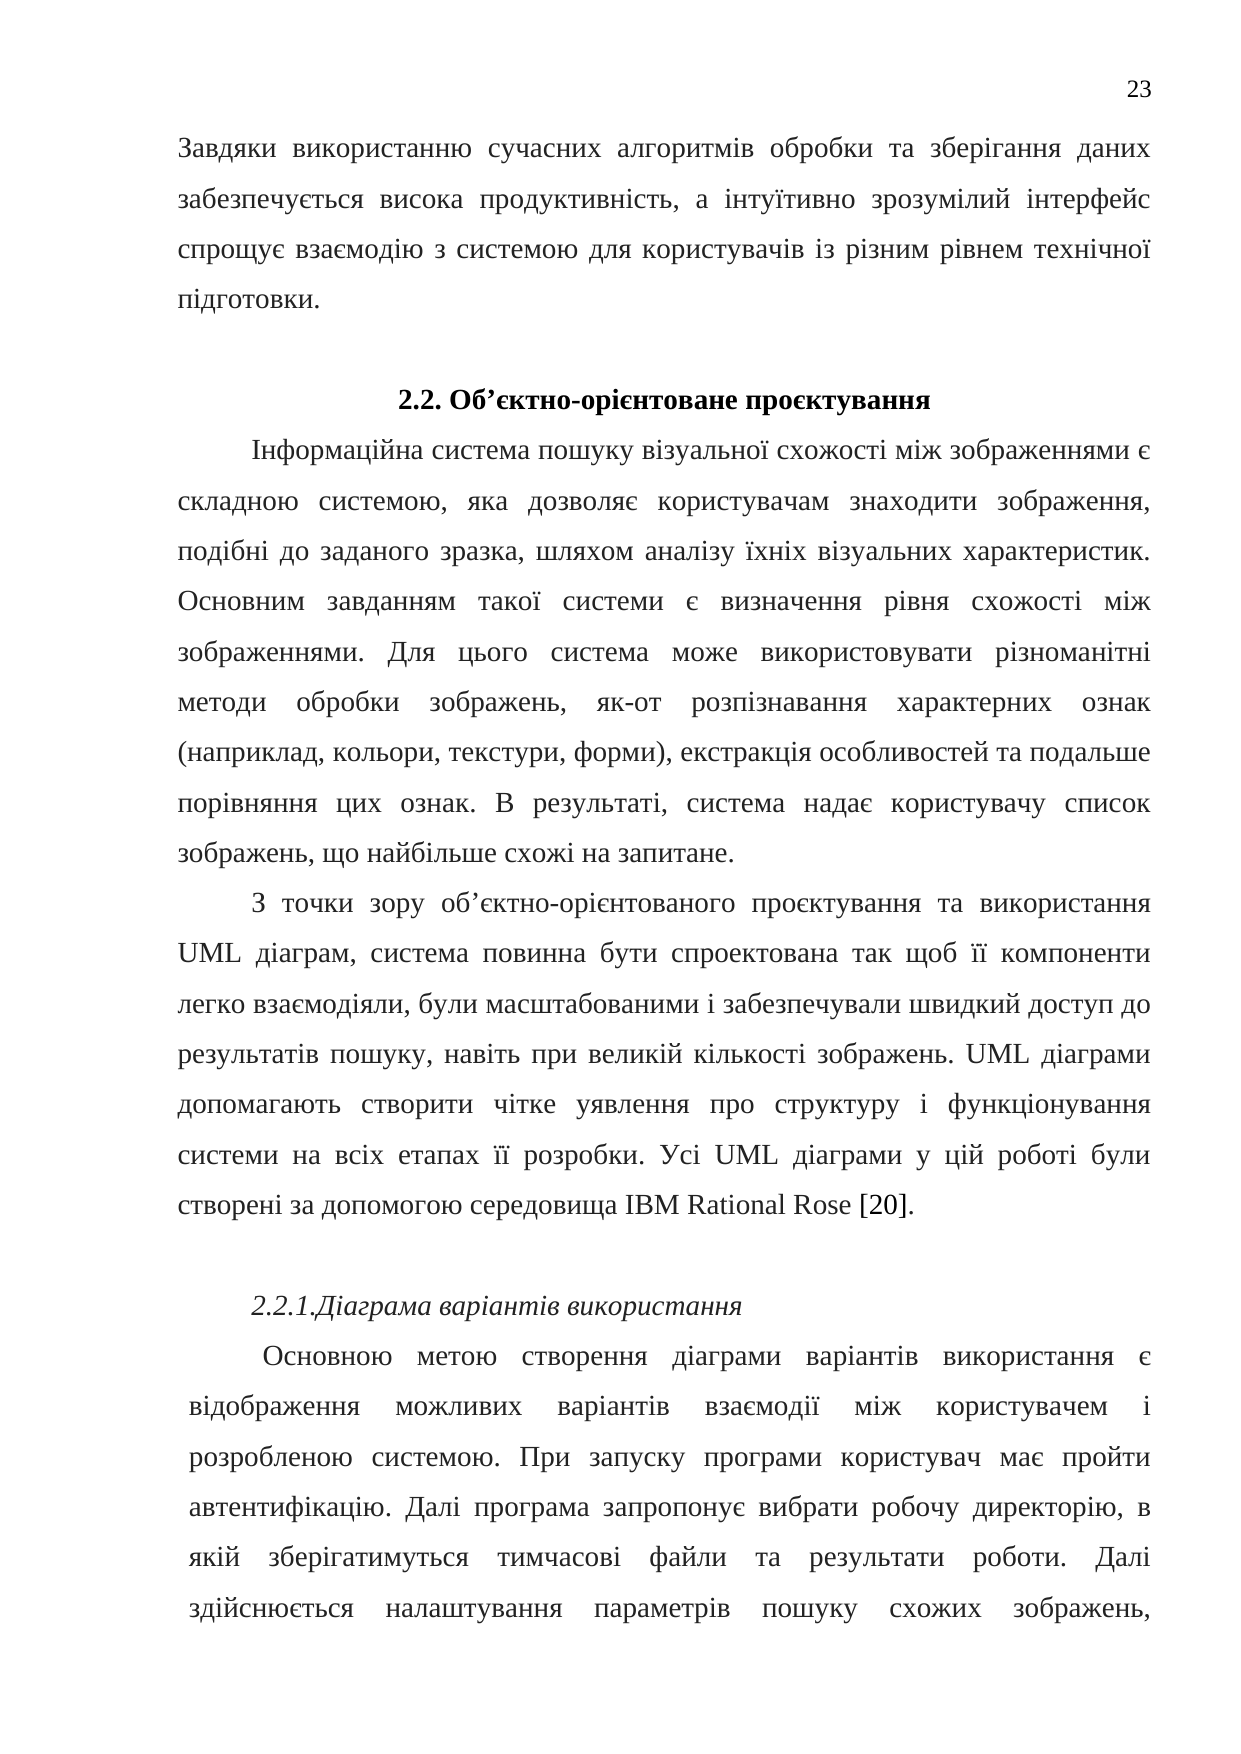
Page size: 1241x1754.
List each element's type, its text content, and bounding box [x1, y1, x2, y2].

text Інформаційна система пошуку візуальної схожості між зображеннями є складною системою, яка дозволяє користувачам знаходити зображення, подібні до заданого зразка, шляхом аналізу їхніх візуальних характеристик. Основним завданням такої системи є визначення рівня схожості між зображеннями. Для цього система може використовувати різноманітні методи обробки зображень, як-от розпізнавання характерних ознак (наприклад, кольори, текстури, форми), екстракція особливостей та подальше порівняння цих ознак. В результаті, система надає користувачу список зображень, що найбільше схожі на запитане. [177, 432, 1152, 868]
text Завдяки використанню сучасних алгоритмів обробки та зберігання даних забезпечується висока продуктивність, а інтуїтивно зрозумілий інтерфейс спрощує взаємодію з системою для користувачів із різним рівнем технічної підготовки. [177, 131, 1152, 315]
text Основною метою створення діаграми варіантів використання є відображення можливих варіантів взаємодії між користувачем і розробленою системою. При запуску програми користувач має пройти автентифікацію. Далі програма запропонує вибрати робочу директорію, в якій зберігатимуться тимчасові файли та результати роботи. Далі здійснюється налаштування параметрів пошуку схожих зображень, [189, 1338, 1152, 1623]
text 2.2.1.Діаграма варіантів використання [177, 1288, 1152, 1321]
subtitle 2.2. Об’єктно-орієнтоване проєктування [177, 382, 1152, 416]
text З точки зору об’єктно-орієнтованого проєктування та використання UML діаграм, система повинна бути спроектована так щоб її компоненти легко взаємодіяли, були масштабованими і забезпечували швидкий доступ до результатів пошуку, навіть при великій кількості зображень. UML діаграми допомагають створити чітке уявлення про структуру і функціонування системи на всіх етапах її розробки. Усі UML діаграми у цій роботі були створені за допомогою середовища IBM Rational Rose [20]. [177, 885, 1152, 1221]
